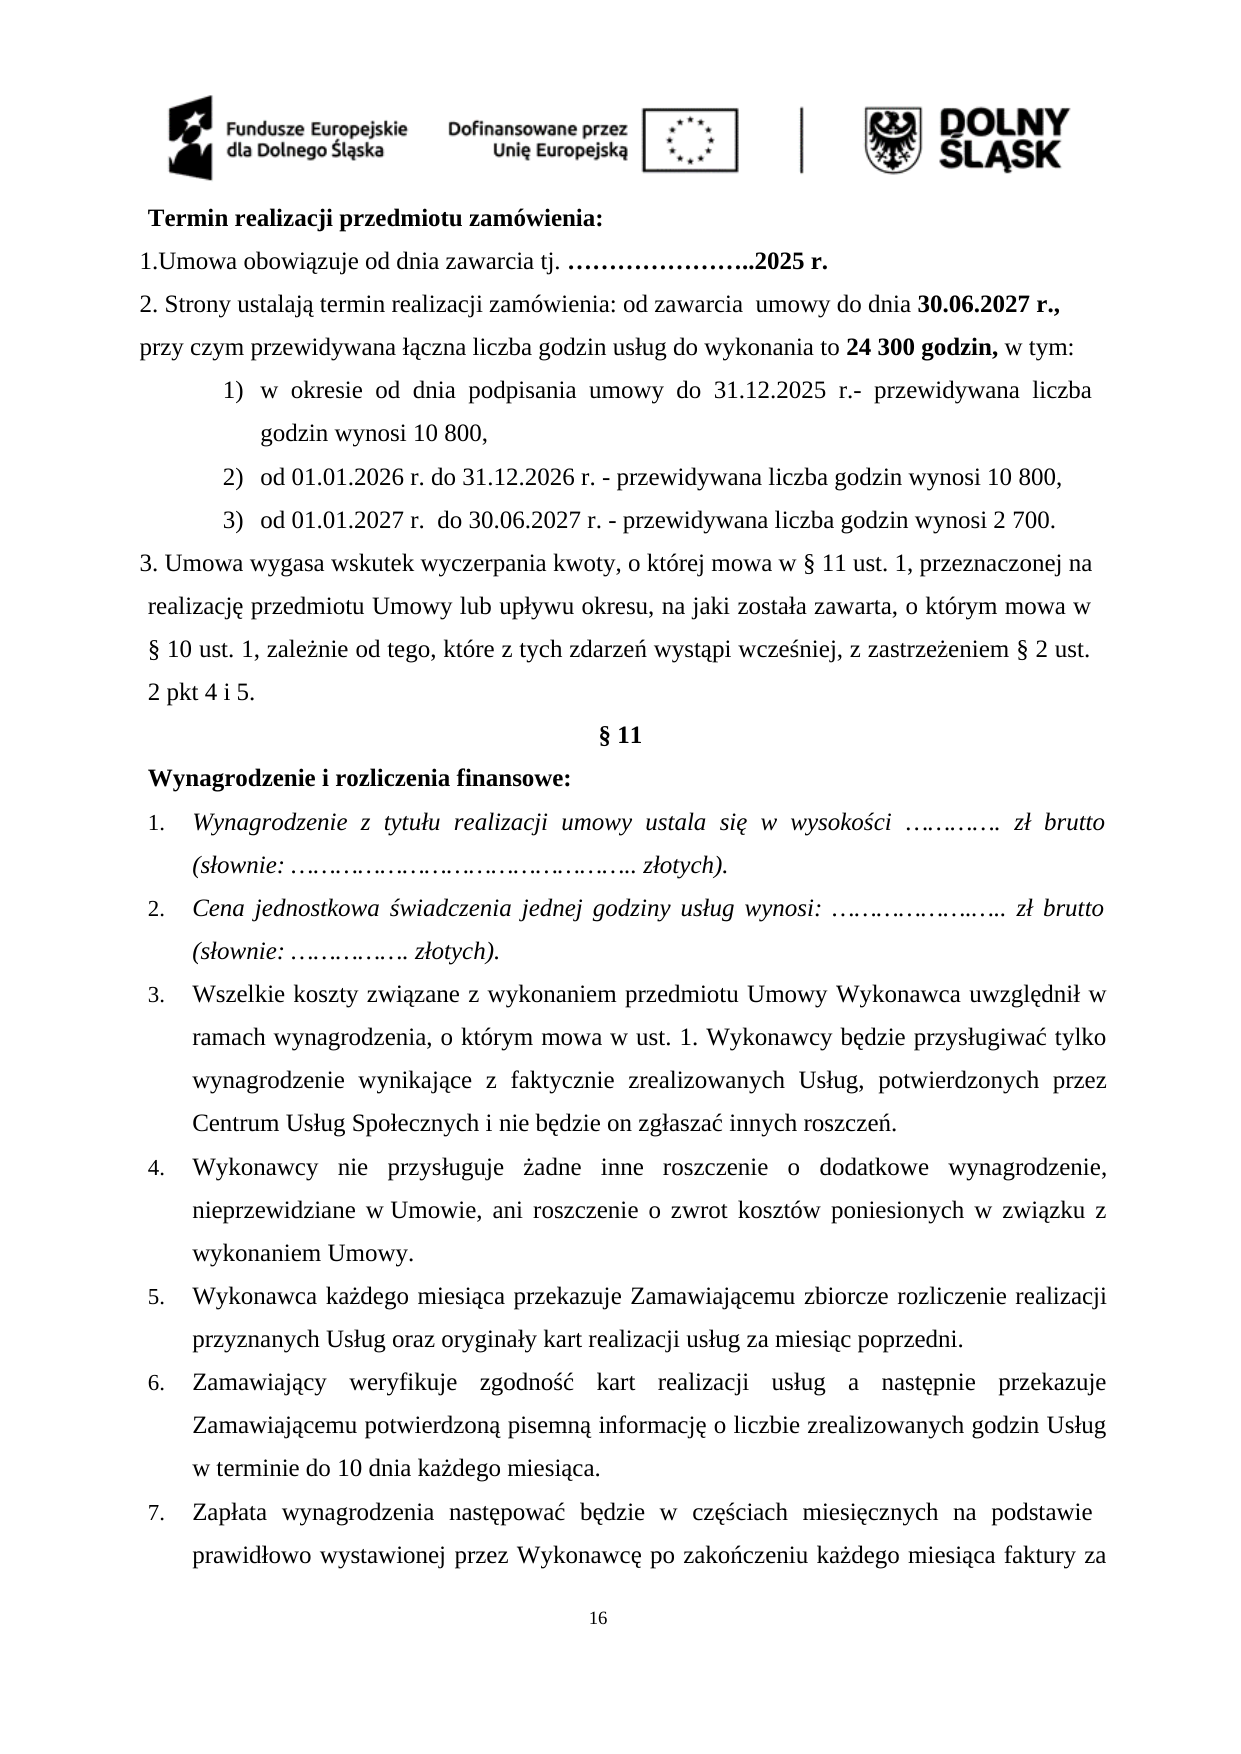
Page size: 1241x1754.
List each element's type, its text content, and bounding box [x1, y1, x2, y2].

list Wszelkie koszty związane z wykonaniem przedmiotu Umowy Wykonawca uwzględnił w ramach wynagrodzenia, o którym mowa w ust. 1. Wykonawcy będzie przysługiwać tylko wynagrodzenie wynikające z faktycznie zrealizowanych Usług, potwierdzonych przez Centrum Usług Społecznych i nie będzie on zgłaszać innych roszczeń. [148, 979, 1107, 1137]
text 1.Umowa obowiązuje od dnia zawarcia tj. …………………..2025 r. [139, 246, 1093, 275]
list od 01.01.2027 r. do 30.06.2027 r. - przewidywana liczba godzin wynosi 2 700. [223, 505, 1093, 533]
text Wynagrodzenie i rozliczenia finansowe: [148, 763, 1107, 792]
list Wykonawcy nie przysługuje żadne inne roszczenie o dodatkowe wynagrodzenie, nieprzewidziane w Umowie, ani roszczenie o zwrot kosztów poniesionych w związku z wykonaniem Umowy. [148, 1152, 1107, 1267]
list Zamawiający weryfikuje zgodność kart realizacji usług a następnie przekazuje Zamawiającemu potwierdzoną pisemną informację o liczbie zrealizowanych godzin Usług w terminie do 10 dnia każdego miesiąca. [148, 1367, 1107, 1482]
list Wykonawca każdego miesiąca przekazuje Zamawiającemu zbiorcze rozliczenie realizacji przyznanych Usług oraz oryginały kart realizacji usług za miesiąc poprzedni. [148, 1281, 1107, 1353]
text § 11 [148, 720, 1093, 749]
list w okresie od dnia podpisania umowy do 31.12.2025 r.- przewidywana liczba godzin wynosi 10 800, [223, 375, 1093, 447]
text przy czym przewidywana łączna liczba godzin usług do wykonania to 24 300 godzin, w tym: [139, 332, 1093, 361]
list Wynagrodzenie z tytułu realizacji umowy ustala się w wysokości …………. zł brutto (słownie: ……………………………………….. złotych). [148, 807, 1107, 878]
text 2. Strony ustalają termin realizacji zamówienia: od zawarcia umowy do dnia 30.06.2027 r., [139, 289, 1093, 318]
list od 01.01.2026 r. do 31.12.2026 r. - przewidywana liczba godzin wynosi 10 800, [223, 462, 1093, 490]
text 3. Umowa wygasa wskutek wyczerpania kwoty, o której mowa w § 11 ust. 1, przeznaczonej na realizację przedmiotu Umowy lub upływu okresu, na jaki została zawarta, o którym mowa w § 10 ust. 1, zależnie od tego, które z tych zdarzeń wystąpi wcześniej, z zastrzeżeniem § 2 ust. 2 pkt 4 i 5. [139, 548, 1093, 706]
list Zapłata wynagrodzenia następować będzie w częściach miesięcznych na podstawie prawidłowo wystawionej przez Wykonawcę po zakończeniu każdego miesiąca faktury za [148, 1497, 1107, 1568]
list Cena jednostkowa świadczenia jednej godziny usług wynosi: ……………….….. zł brutto (słownie: ……………. złotych). [148, 893, 1107, 965]
text Termin realizacji przedmiotu zamówienia: [148, 203, 1088, 232]
